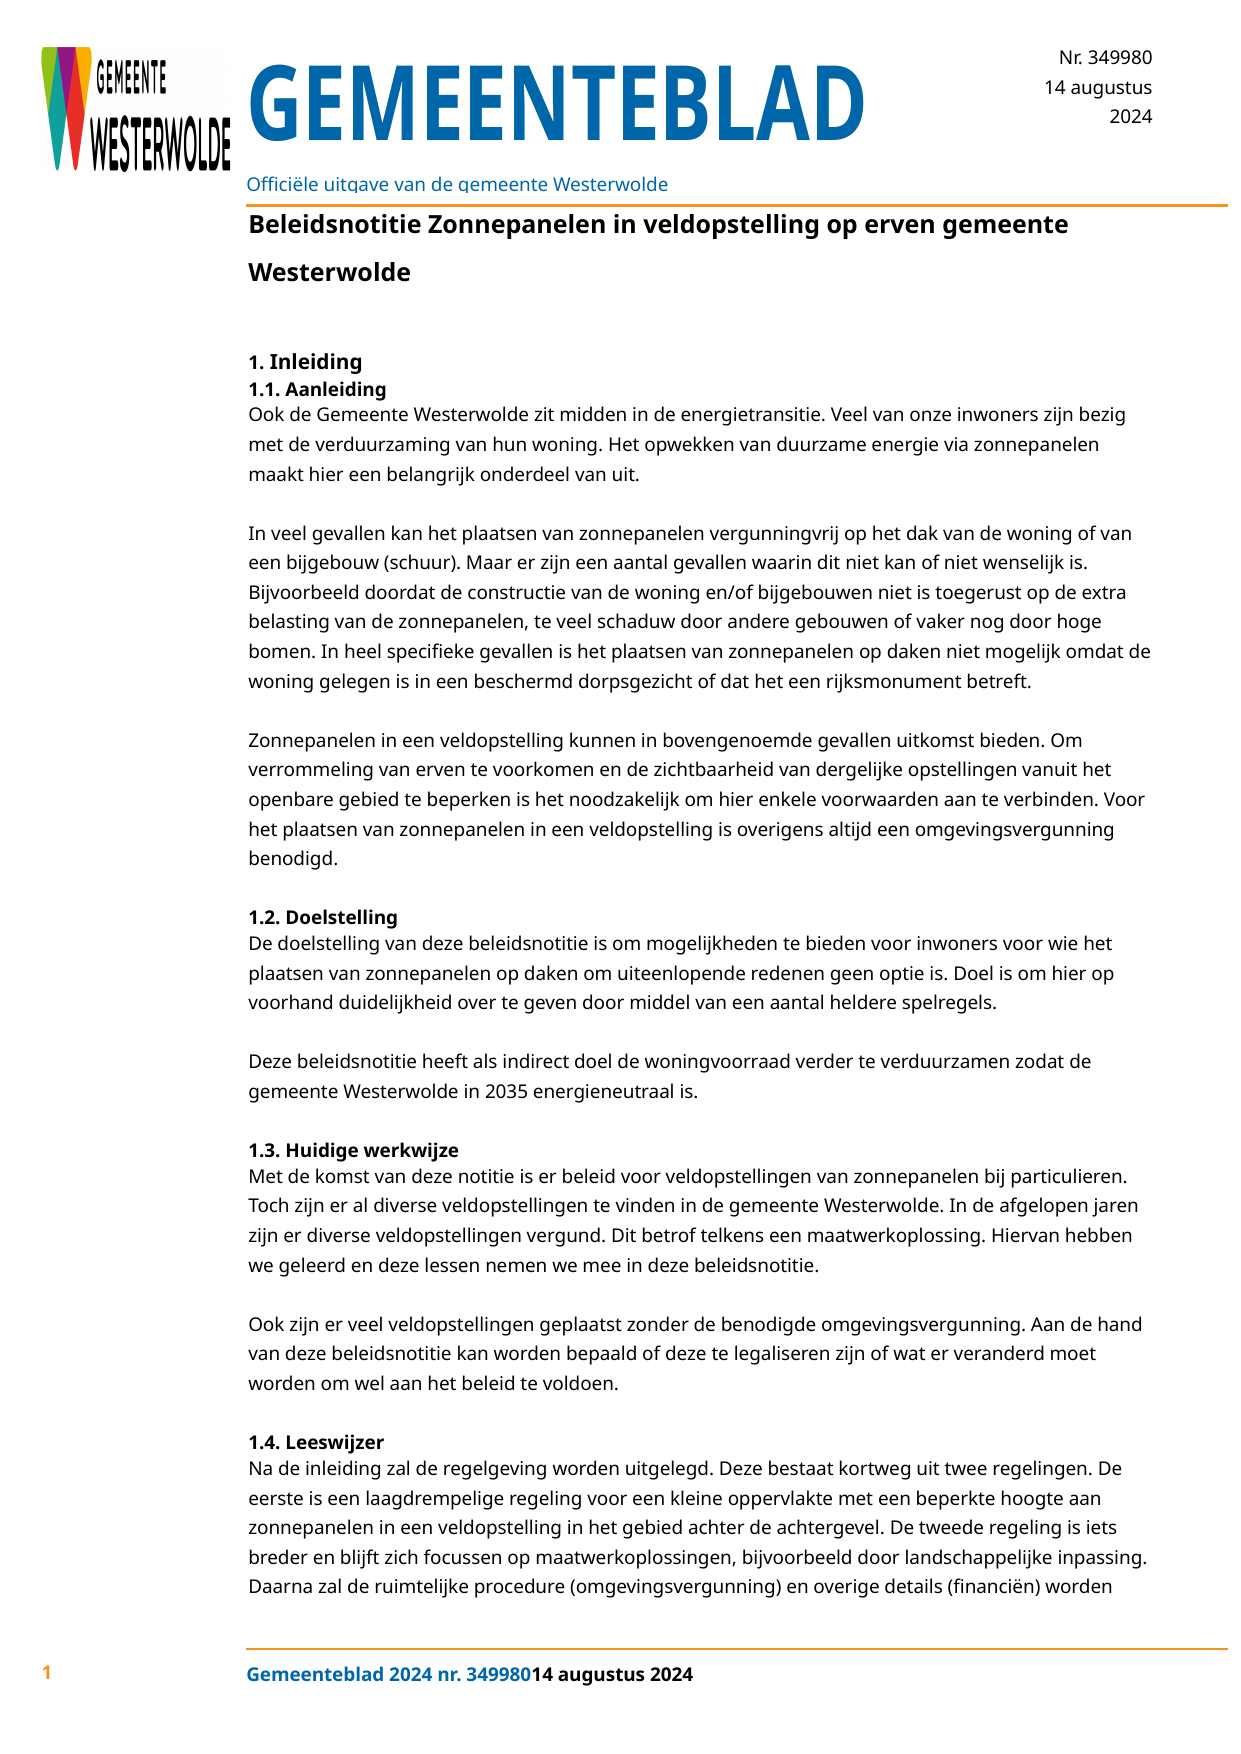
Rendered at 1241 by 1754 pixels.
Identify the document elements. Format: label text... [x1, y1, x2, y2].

text 1. Inleiding [248, 347, 1152, 376]
text De doelstelling van deze beleidsnotitie is om mogelijkheden te bieden voor inwoners voor wie het plaatsen van zonnepanelen op daken om uiteenlopende redenen geen optie is. Doel is om hier op voorhand duidelijkheid over te geven door middel van een aantal heldere spelregels. [248, 930, 1152, 1015]
text Zonnepanelen in een veldopstelling kunnen in bovengenoemde gevallen uitkomst bieden. Om verrommeling van erven te voorkomen en de zichtbaarheid van dergelijke opstellingen vanuit het openbare gebied te beperken is het noodzakelijk om hier enkele voorwaarden aan te verbinden. Voor het plaatsen van zonnepanelen in een veldopstelling is overigens altijd een omgevingsvergunning benodigd. [248, 727, 1152, 871]
text 1.2. Doelstelling [248, 904, 1152, 930]
text Ook zijn er veel veldopstellingen geplaatst zonder de benodigde omgevingsvergunning. Aan de hand van deze beleidsnotitie kan worden bepaald of deze te legaliseren zijn of wat er veranderd moet worden om wel aan het beleid te voldoen. [248, 1311, 1152, 1396]
text 1.3. Huidige werkwijze [248, 1137, 1152, 1163]
text 1.1. Aanleiding [248, 376, 1152, 402]
picture [41, 47, 231, 172]
text Met de komst van deze notitie is er beleid voor veldopstellingen van zonnepanelen bij particulieren. Toch zijn er al diverse veldopstellingen te vinden in de gemeente Westerwolde. In de afgelopen jaren zijn er diverse veldopstellingen vergund. Dit betrof telkens een maatwerkoplossing. Hiervan hebben we geleerd en deze lessen nemen we mee in deze beleidsnotitie. [248, 1163, 1152, 1278]
text Beleidsnotitie Zonnepanelen in veldopstelling op erven gemeente Westerwolde [248, 207, 1152, 288]
text Ook de Gemeente Westerwolde zit midden in de energietransitie. Veel van onze inwoners zijn bezig met de verduurzaming van hun woning. Het opwekken van duurzame energie via zonnepanelen maakt hier een belangrijk onderdeel van uit. [248, 402, 1152, 487]
text In veel gevallen kan het plaatsen van zonnepanelen vergunningvrij op het dak van de woning of van een bijgebouw (schuur). Maar er zijn een aantal gevallen waarin dit niet kan of niet wenselijk is. Bijvoorbeeld doordat de constructie van de woning en/of bijgebouwen niet is toegerust op de extra belasting van de zonnepanelen, te veel schaduw door andere gebouwen of vaker nog door hoge bomen. In heel specifieke gevallen is het plaatsen van zonnepanelen op daken niet mogelijk omdat de woning gelegen is in een beschermd dorpsgezicht of dat het een rijksmonument betreft. [248, 520, 1152, 694]
text 1.4. Leeswijzer [248, 1429, 1152, 1455]
text Deze beleidsnotitie heeft als indirect doel de woningvoorraad verder te verduurzamen zodat de gemeente Westerwolde in 2035 energieneutraal is. [248, 1049, 1152, 1104]
text Na de inleiding zal de regelgeving worden uitgelegd. Deze bestaat kortweg uit twee regelingen. De eerste is een laagdrempelige regeling voor een kleine oppervlakte met een beperkte hoogte aan zonnepanelen in een veldopstelling in het gebied achter de achtergevel. De tweede regeling is iets breder en blijft zich focussen op maatwerkoplossingen, bijvoorbeeld door landschappelijke inpassing. Daarna zal de ruimtelijke procedure (omgevingsvergunning) en overige details (financiën) worden [248, 1455, 1152, 1599]
